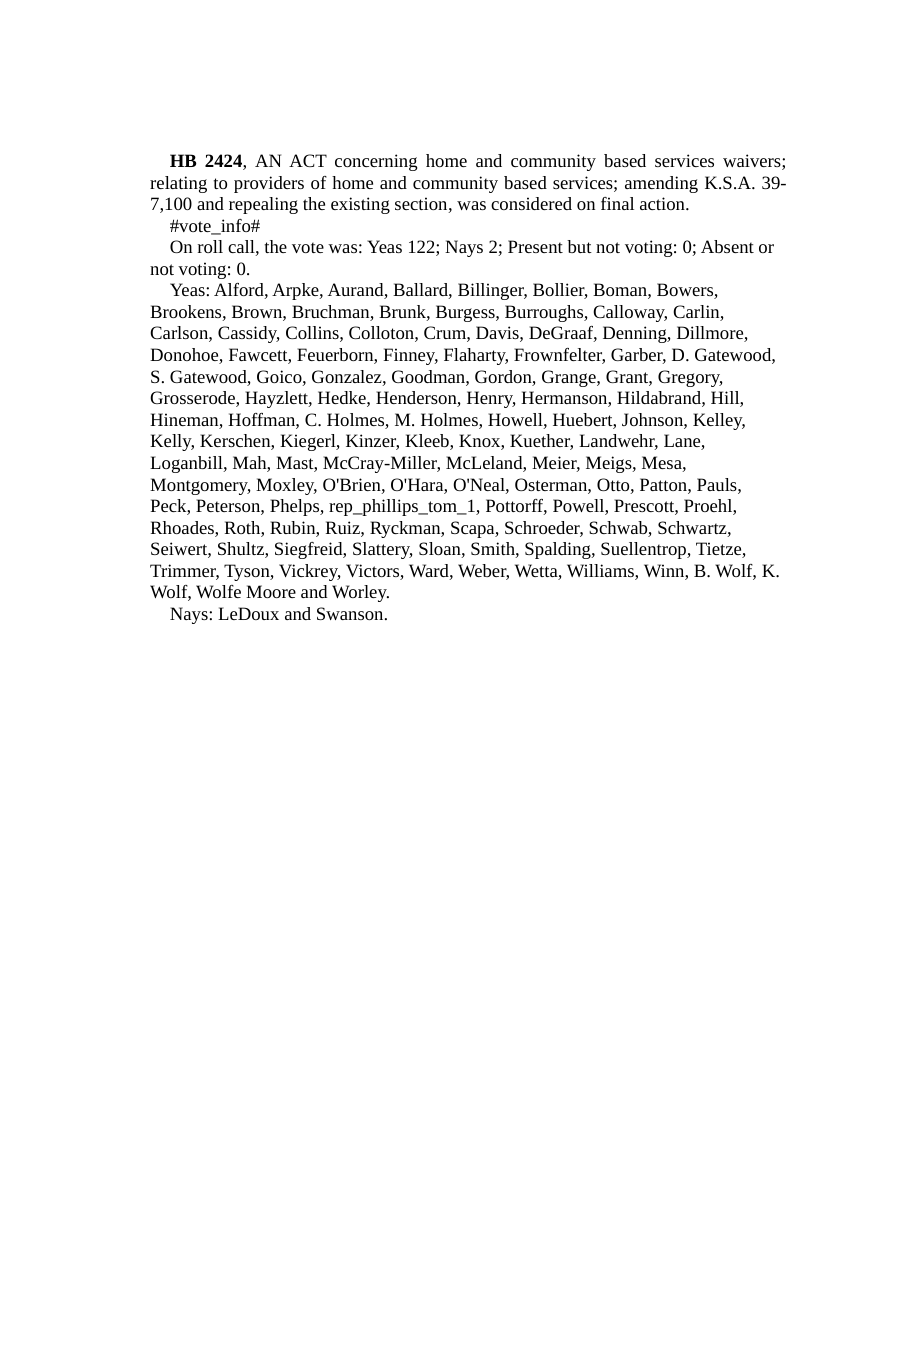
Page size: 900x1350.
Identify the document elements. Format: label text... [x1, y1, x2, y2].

text On roll call, the vote was: Yeas 122; Nays 2; Present but not voting: 0; Absent or not voting: 0. [150, 236, 787, 279]
text Nays: LeDoux and Swanson. [150, 603, 787, 624]
text Yeas: Alford, Arpke, Aurand, Ballard, Billinger, Bollier, Boman, Bowers, Brookens, Brown, Bruchman, Brunk, Burgess, Burroughs, Calloway, Carlin, Carlson, Cassidy, Collins, Colloton, Crum, Davis, DeGraaf, Denning, Dillmore, Donohoe, Fawcett, Feuerborn, Finney, Flaharty, Frownfelter, Garber, D. Gatewood, S. Gatewood, Goico, Gonzalez, Goodman, Gordon, Grange, Grant, Gregory, Grosserode, Hayzlett, Hedke, Henderson, Henry, Hermanson, Hildabrand, Hill, Hineman, Hoffman, C. Holmes, M. Holmes, Howell, Huebert, Johnson, Kelley, Kelly, Kerschen, Kiegerl, Kinzer, Kleeb, Knox, Kuether, Landwehr, Lane, Loganbill, Mah, Mast, McCray-Miller, McLeland, Meier, Meigs, Mesa, Montgomery, Moxley, O'Brien, O'Hara, O'Neal, Osterman, Otto, Patton, Pauls, Peck, Peterson, Phelps, rep_phillips_tom_1, Pottorff, Powell, Prescott, Proehl, Rhoades, Roth, Rubin, Ruiz, Ryckman, Scapa, Schroeder, Schwab, Schwartz, Seiwert, Shultz, Siegfreid, Slattery, Sloan, Smith, Spalding, Suellentrop, Tietze, Trimmer, Tyson, Vickrey, Victors, Ward, Weber, Wetta, Williams, Winn, B. Wolf, K. Wolf, Wolfe Moore and Worley. [150, 279, 787, 603]
text #vote_info# [150, 215, 787, 236]
text HB 2424, AN ACT concerning home and community based services waivers; relating to providers of home and community based services; amending K.S.A. 39-7,100 and repealing the existing section, was considered on final action. [150, 150, 787, 215]
